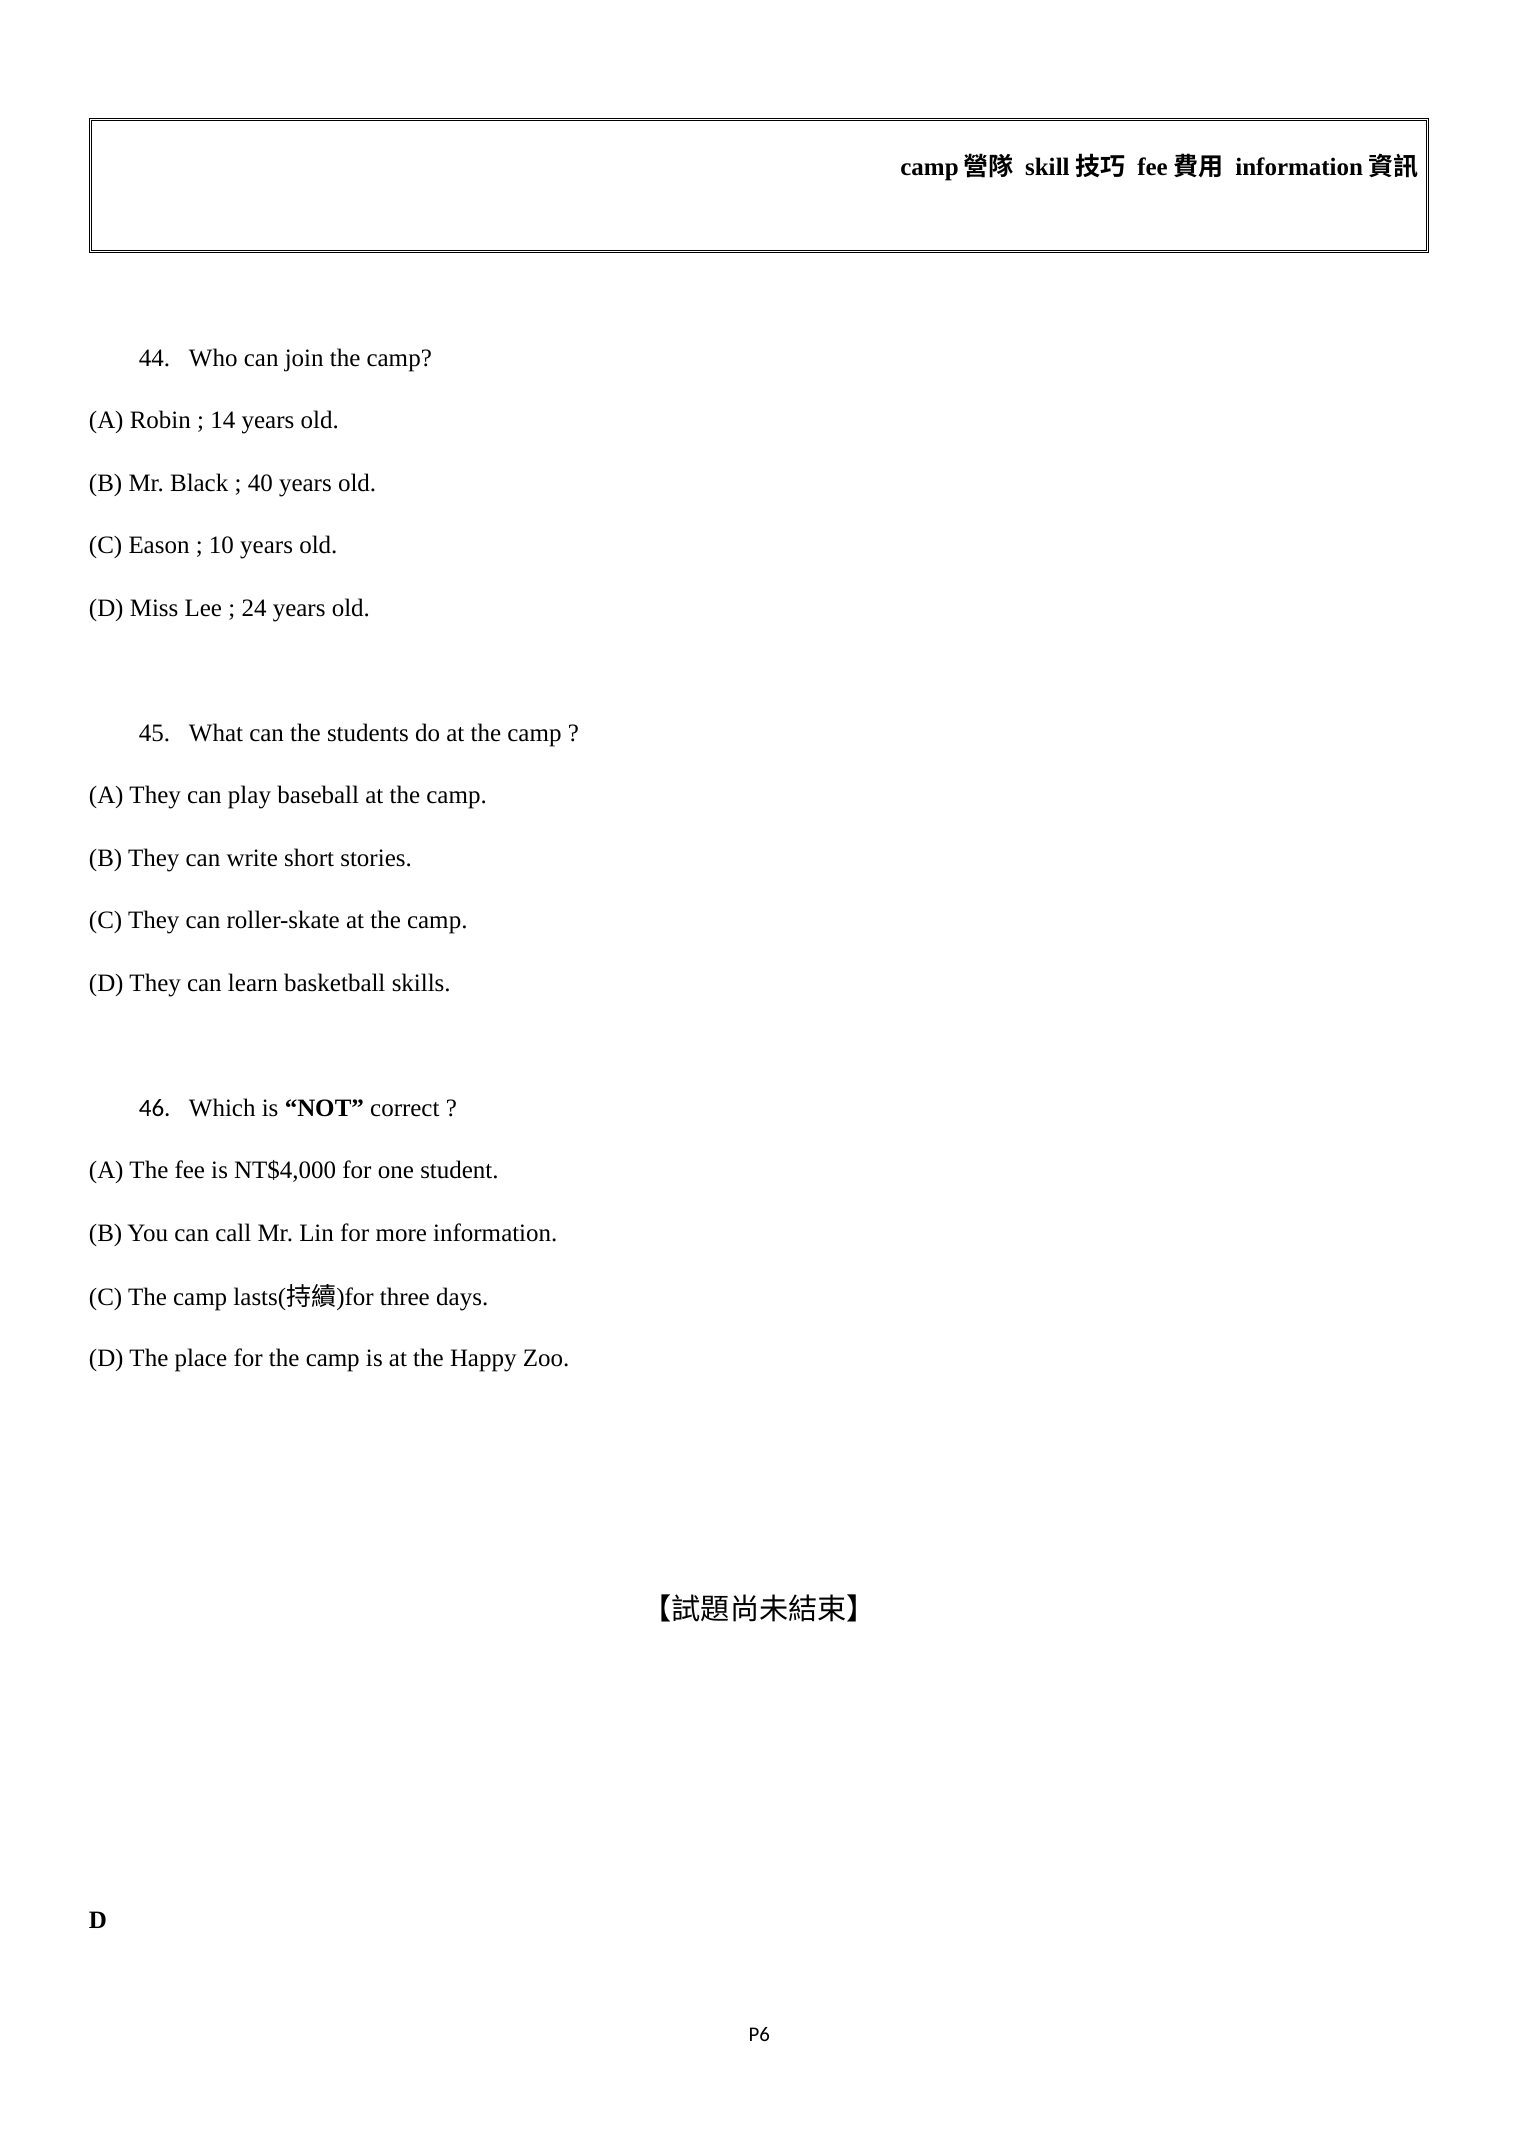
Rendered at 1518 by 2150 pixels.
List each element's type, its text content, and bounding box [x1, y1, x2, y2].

text (B) Mr. Black ; 40 years old. [89, 440, 1429, 503]
text (B) They can write short stories. [89, 815, 1429, 878]
text (D) They can learn basketball skills. [89, 940, 1429, 1003]
text (A) Robin ; 14 years old. [89, 378, 1429, 440]
text D [89, 1878, 1429, 1940]
text (C) They can roller-skate at the camp. [89, 878, 1429, 940]
list What can the students do at the camp ? [139, 690, 1429, 753]
list Which is “NOT” correct ? [139, 1065, 1429, 1128]
text (B) You can call Mr. Lin for more information. [89, 1190, 1429, 1253]
text camp營隊 skill 技巧 fee 費用 information資訊 [92, 121, 1426, 185]
text (D) The place for the camp is at the Happy Zoo. [89, 1315, 1429, 1378]
text (C) Eason ; 10 years old. [89, 503, 1429, 565]
text (A) They can play baseball at the camp. [89, 753, 1429, 815]
text (D) Miss Lee ; 24 years old. [89, 565, 1429, 628]
list Who can join the camp? [139, 315, 1429, 378]
text (C) The camp lasts(持續)for three days. [89, 1253, 1429, 1315]
text (A) The fee is NT$4,000 for one student. [89, 1128, 1429, 1190]
text 【試題尚未結束】 [89, 1565, 1429, 1628]
